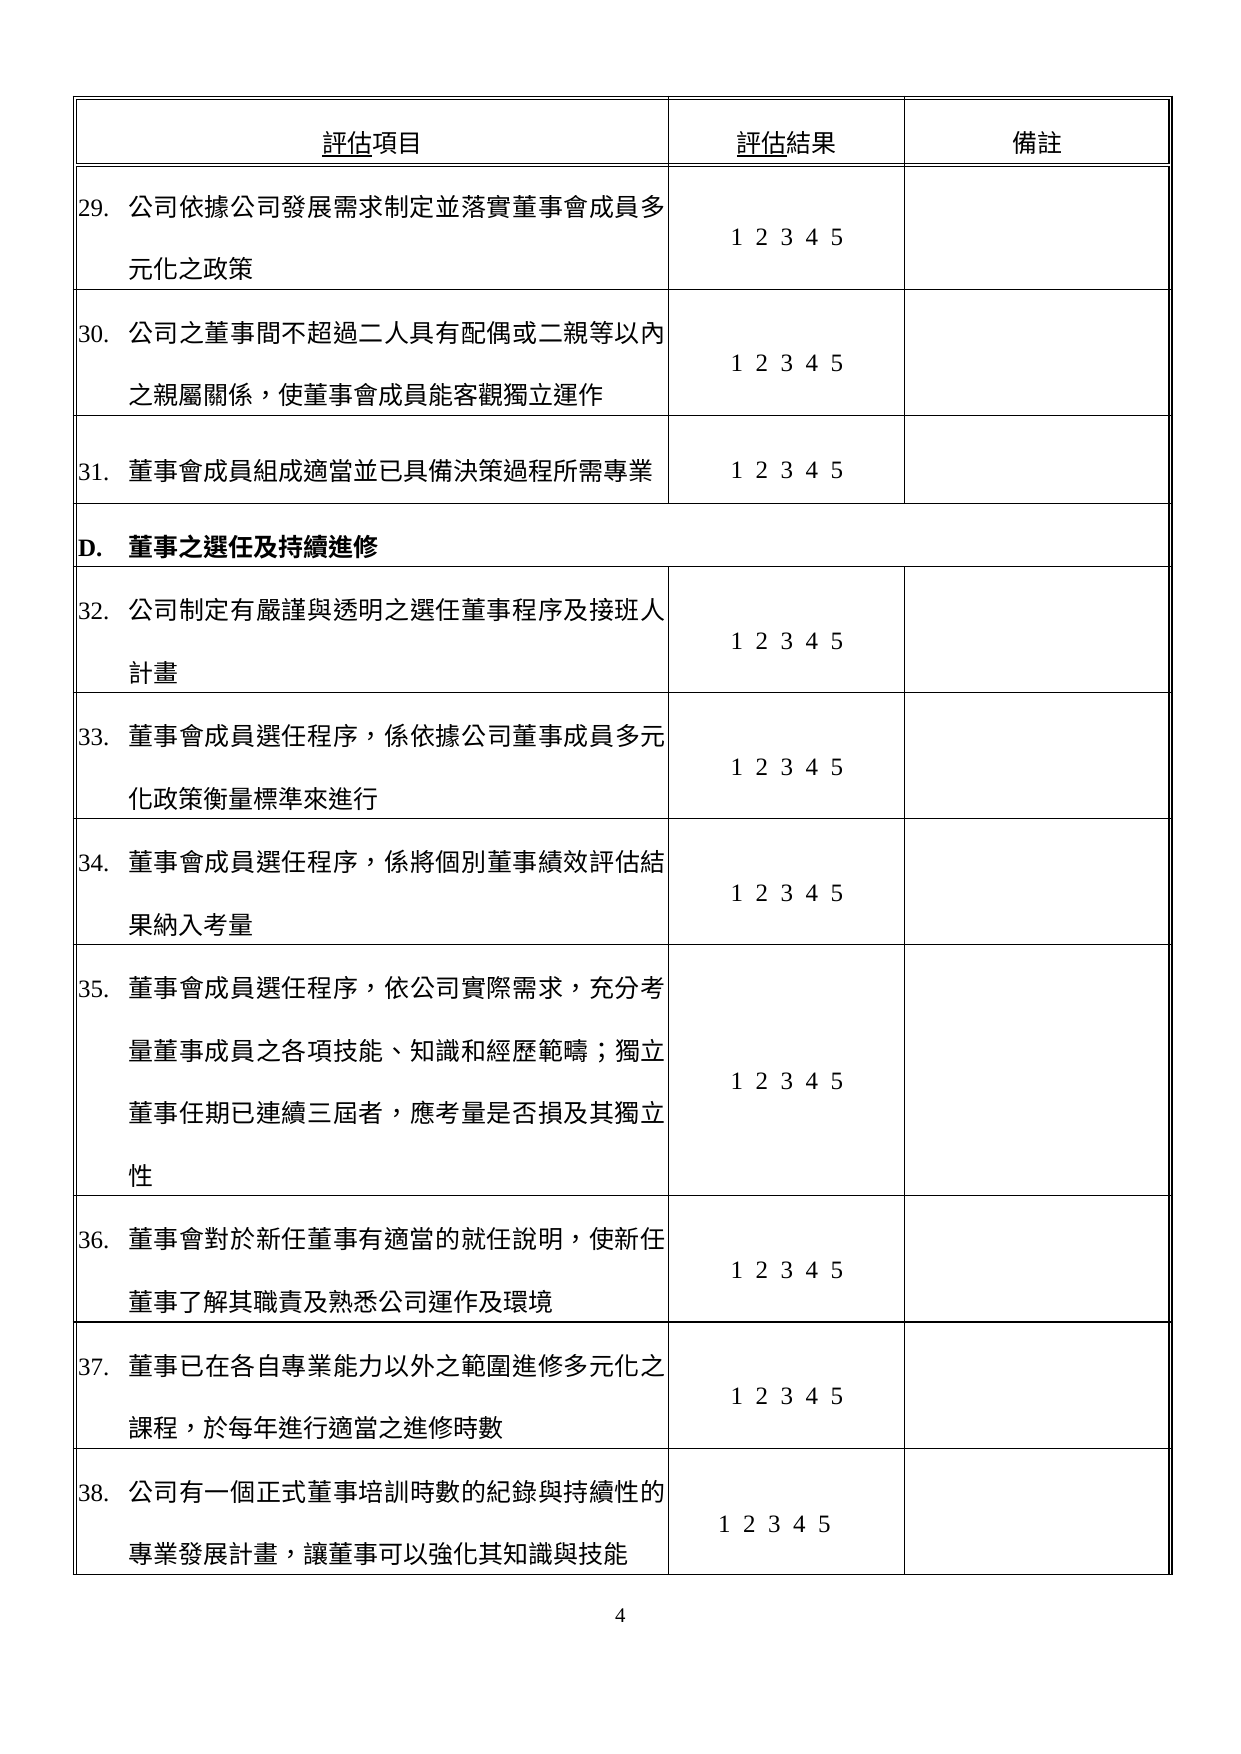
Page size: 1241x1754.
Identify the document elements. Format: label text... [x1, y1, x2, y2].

table_cell 1 2 3 4 5 [669, 1196, 904, 1321]
table_cell [905, 1449, 1168, 1573]
table_cell 1 2 3 4 5 [669, 567, 904, 692]
table_header 評估結果 [669, 100, 904, 163]
table_cell 董事會成員選任程序，係將個別董事績效評估結果納入考量 [77, 819, 668, 944]
table_cell 公司依據公司發展需求制定並落實董事會成員多元化之政策 [77, 167, 668, 289]
table_cell [905, 1196, 1168, 1321]
table_cell 1 2 3 4 5 [669, 819, 904, 944]
table_header 備註 [905, 100, 1168, 163]
table_cell 公司有一個正式董事培訓時數的紀錄與持續性的專業發展計畫，讓董事可以強化其知識與技能 [77, 1449, 668, 1573]
table_cell [905, 567, 1168, 692]
table_cell [905, 693, 1168, 818]
table_cell [905, 819, 1168, 944]
table_cell [905, 290, 1168, 415]
table_cell 1 2 3 4 5 [669, 416, 904, 503]
table_header 評估項目 [77, 100, 668, 163]
table_cell [905, 1323, 1168, 1447]
table_cell 公司之董事間不超過二人具有配偶或二親等以內之親屬關係，使董事會成員能客觀獨立運作 [77, 290, 668, 415]
table_cell [905, 945, 1168, 1195]
table_cell 董事會成員組成適當並已具備決策過程所需專業 [77, 416, 668, 503]
table_cell 董事之選任及持續進修 [77, 504, 1168, 566]
table_cell 1 2 3 4 5 [669, 1323, 904, 1447]
table_cell 1 2 3 4 5 [669, 945, 904, 1195]
table_cell 公司制定有嚴謹與透明之選任董事程序及接班人計畫 [77, 567, 668, 692]
table_cell [905, 416, 1168, 503]
table_cell [905, 167, 1168, 289]
table_cell 董事會對於新任董事有適當的就任說明，使新任董事了解其職責及熟悉公司運作及環境 [77, 1196, 668, 1321]
table_cell 1 2 3 4 5 [669, 1449, 904, 1573]
table_cell 董事會成員選任程序，依公司實際需求，充分考量董事成員之各項技能、知識和經歷範疇；獨立董事任期已連續三屆者，應考量是否損及其獨立性 [77, 945, 668, 1195]
table_cell 1 2 3 4 5 [669, 167, 904, 289]
table_cell 董事會成員選任程序，係依據公司董事成員多元化政策衡量標準來進行 [77, 693, 668, 818]
table_cell 1 2 3 4 5 [669, 693, 904, 818]
table_cell 董事已在各自專業能力以外之範圍進修多元化之課程，於每年進行適當之進修時數 [77, 1323, 668, 1447]
table_cell 1 2 3 4 5 [669, 290, 904, 415]
